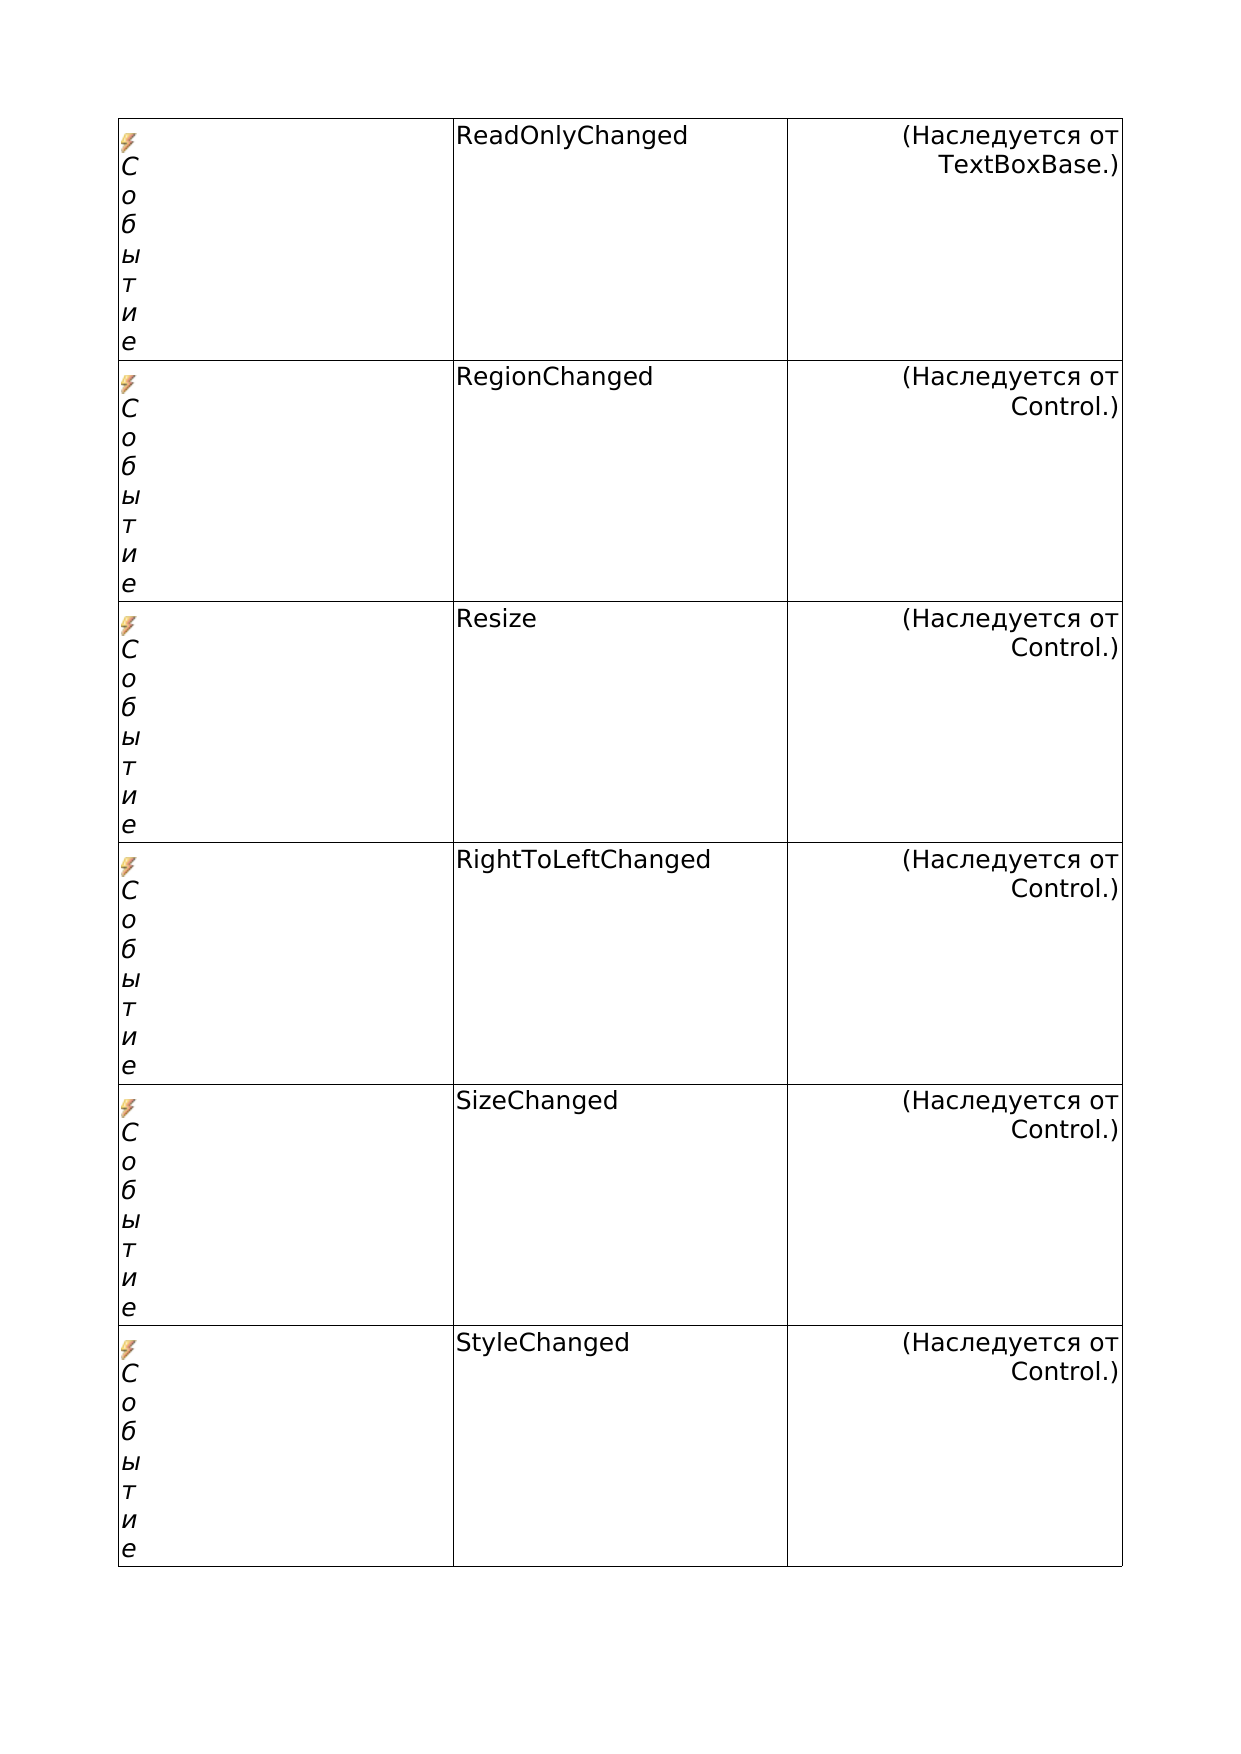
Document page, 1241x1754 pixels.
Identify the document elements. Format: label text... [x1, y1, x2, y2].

table_cell ReadOnlyChanged [454, 119, 787, 359]
table_cell (Наследуется от TextBoxBase.) [788, 119, 1122, 359]
picture [121, 375, 137, 394]
table_cell (Наследуется от Control.) [788, 1085, 1122, 1325]
table_cell StyleChanged [454, 1326, 787, 1566]
table_cell (Наследуется от Control.) [788, 602, 1122, 842]
picture [121, 133, 137, 153]
table_cell [119, 361, 453, 601]
table_cell [119, 843, 453, 1083]
table_cell (Наследуется от Control.) [788, 361, 1122, 601]
picture [121, 616, 137, 636]
table_cell RightToLeftChanged [454, 843, 787, 1083]
table_cell SizeChanged [454, 1085, 787, 1325]
table_cell RegionChanged [454, 361, 787, 601]
table_cell Resize [454, 602, 787, 842]
table_cell [119, 602, 453, 842]
table_cell [119, 1085, 453, 1325]
picture [121, 1340, 137, 1360]
table_cell (Наследуется от Control.) [788, 843, 1122, 1083]
table_cell (Наследуется от Control.) [788, 1326, 1122, 1566]
picture [121, 857, 137, 877]
table_cell [119, 119, 453, 359]
picture [121, 1099, 137, 1118]
table_cell [119, 1326, 453, 1566]
